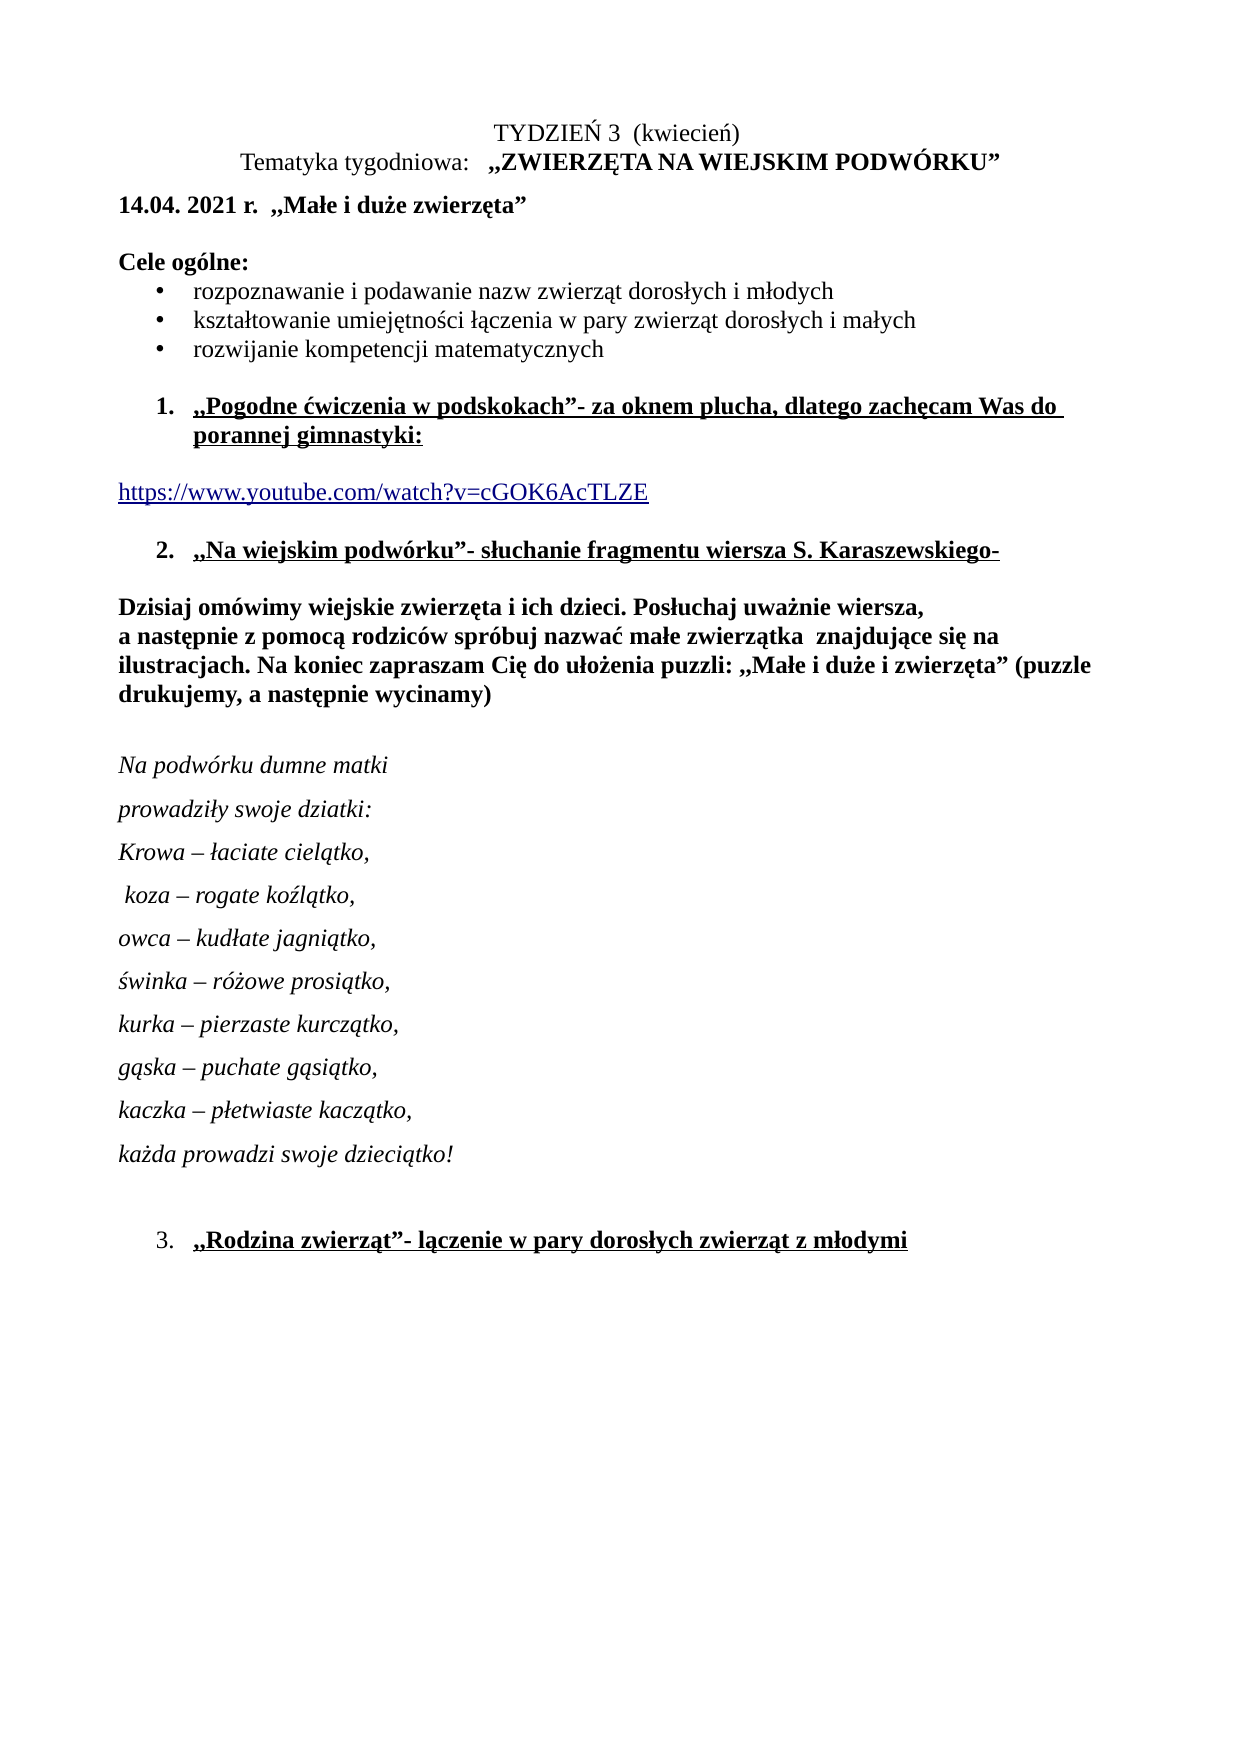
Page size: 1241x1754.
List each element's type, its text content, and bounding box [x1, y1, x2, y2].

list ,,Na wiejskim podwórku”- słuchanie fragmentu wiersza S. Karaszewskiego- [156, 535, 1122, 564]
text kurka – pierzaste kurczątko, [118, 1009, 1122, 1038]
list rozwijanie kompetencji matematycznych [156, 334, 1122, 362]
text 14.04. 2021 r. ,,Małe i duże zwierzęta” [118, 190, 1122, 219]
text kaczka – płetwiaste kaczątko, [118, 1096, 1122, 1124]
list kształtowanie umiejętności łączenia w pary zwierząt dorosłych i małych [156, 305, 1122, 334]
text gąska – puchate gąsiątko, [118, 1052, 1122, 1081]
text Krowa – łaciate cielątko, [118, 837, 1122, 866]
text https://www.youtube.com/watch?v=cGOK6AcTLZE [118, 477, 1122, 506]
text Dzisiaj omówimy wiejskie zwierzęta i ich dzieci. Posłuchaj uważnie wiersza, [118, 592, 1122, 621]
text Cele ogólne: [118, 247, 1122, 276]
text prowadziły swoje dziatki: [118, 794, 1122, 822]
list ,,Pogodne ćwiczenia w podskokach”- za oknem plucha, dlatego zachęcam Was do porannej gimnastyki: [156, 391, 1122, 449]
text świnka – różowe prosiątko, [118, 966, 1122, 995]
list rozpoznawanie i podawanie nazw zwierząt dorosłych i młodych [156, 276, 1122, 305]
text każda prowadzi swoje dzieciątko! [118, 1139, 1122, 1167]
text koza – rogate koźlątko, [118, 880, 1122, 909]
text TYDZIEŃ 3 (kwiecień) [118, 118, 1122, 147]
list ,,Rodzina zwierząt”- lączenie w pary dorosłych zwierząt z młodymi [156, 1225, 1122, 1254]
text Na podwórku dumne matki [118, 707, 1122, 779]
text Tematyka tygodniowa: ,,ZWIERZĘTA NA WIEJSKIM PODWÓRKU” [118, 147, 1122, 176]
text owca – kudłate jagniątko, [118, 923, 1122, 952]
text a następnie z pomocą rodziców spróbuj nazwać małe zwierzątka znajdujące się na ilustracjach. Na koniec zapraszam Cię do ułożenia puzzli: ,,Małe i duże i zwierzęta” (puzzle drukujemy, a następnie wycinamy) [118, 621, 1122, 707]
